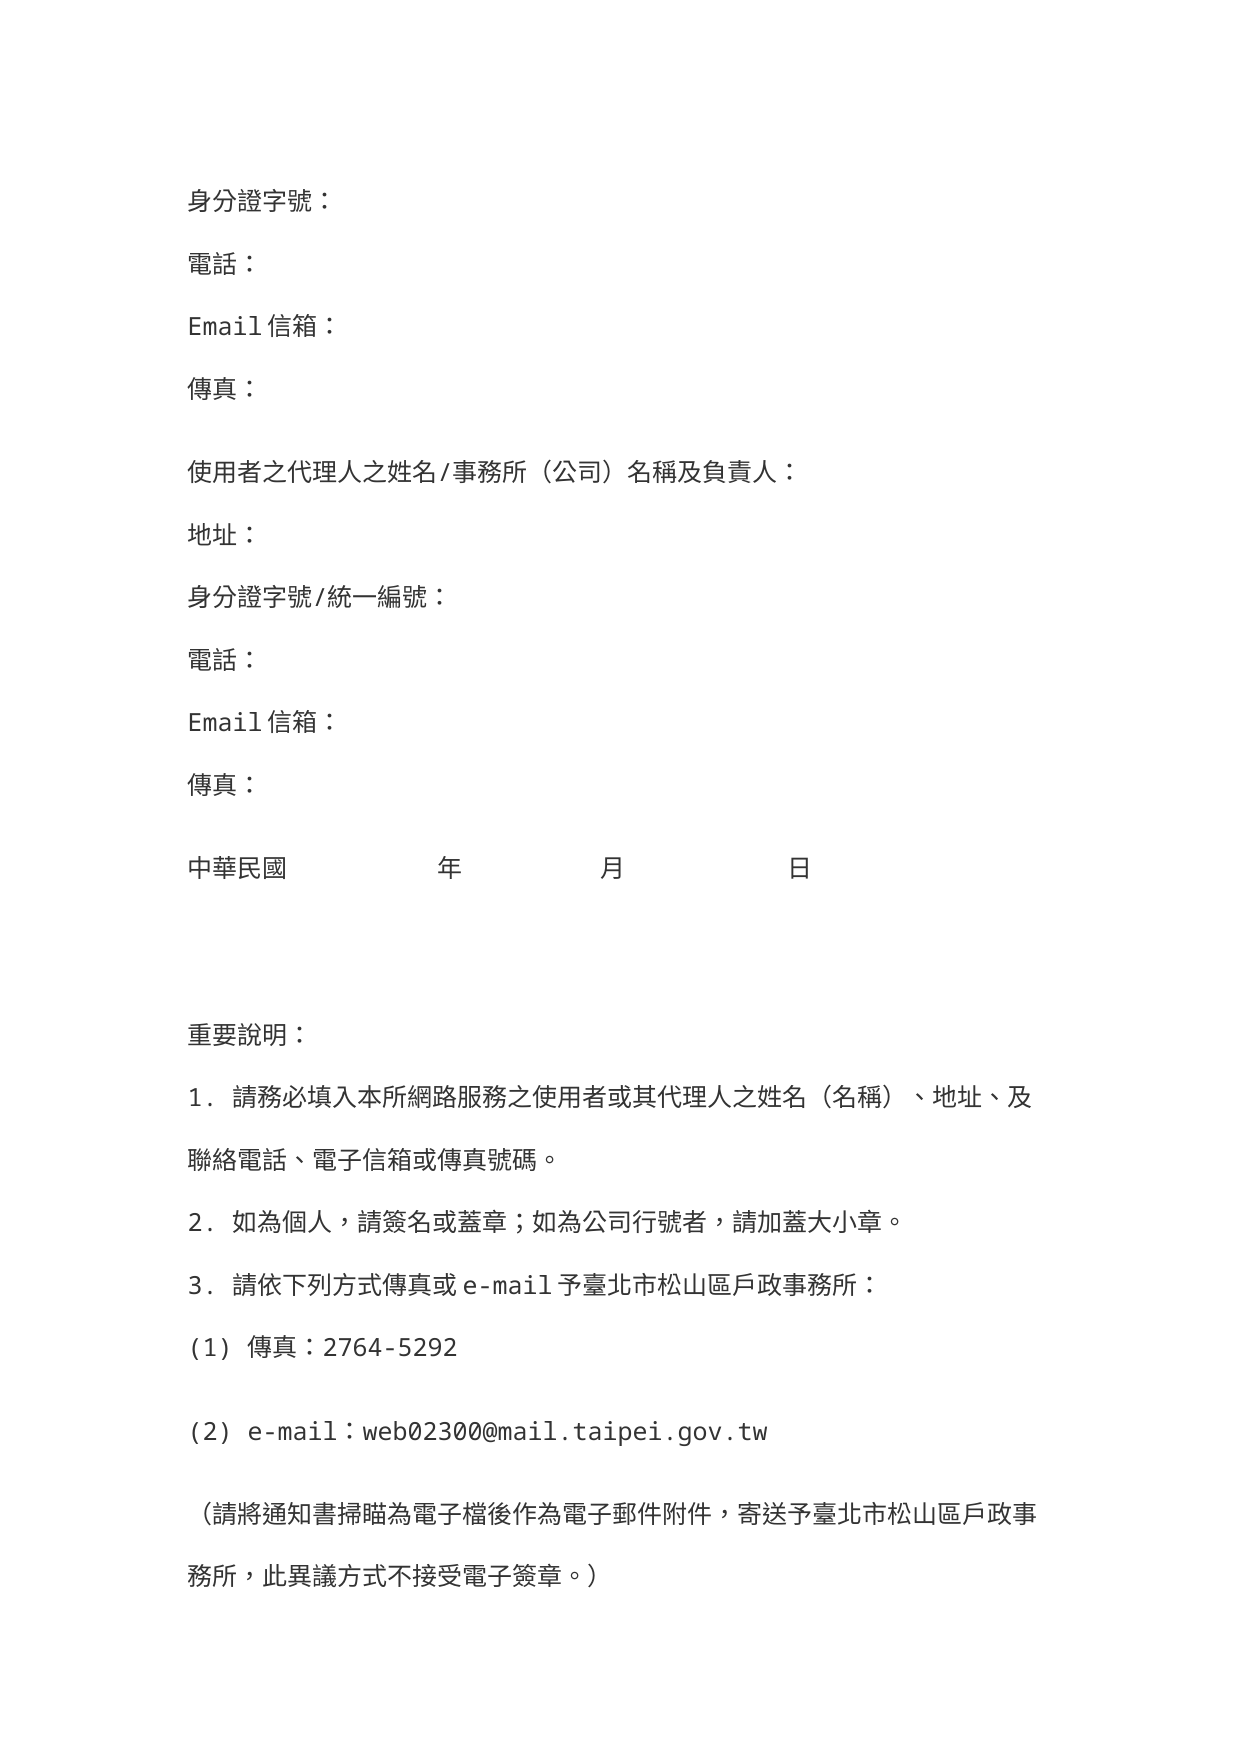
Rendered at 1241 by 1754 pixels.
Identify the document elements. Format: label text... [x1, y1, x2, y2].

text (2) e-mail：web02300@mail.taipei.gov.tw [187, 1387, 1053, 1450]
text 中華民國 年 月 日 [187, 825, 1053, 887]
text 身分證字號： 電話： Email信箱： 傳真： [187, 158, 1053, 408]
text 使用者之代理人之姓名/事務所（公司）名稱及負責人： 地址： 身分證字號/統一編號： 電話： Email信箱： 傳真： [187, 429, 1053, 804]
text （請將通知書掃瞄為電子檔後作為電子郵件附件，寄送予臺北市松山區戶政事務所，此異議方式不接受電子簽章。） [187, 1471, 1053, 1596]
text 重要說明： 1. 請務必填入本所網路服務之使用者或其代理人之姓名（名稱）、地址、及聯絡電話、電子信箱或傳真號碼。 2. 如為個人，請簽名或蓋章；如為公司行號者，請加蓋大小章。 3. 請依下列方式傳真或e-mail予臺北市松山區戶政事務所： (1) 傳真：2764-5292 [187, 992, 1053, 1367]
